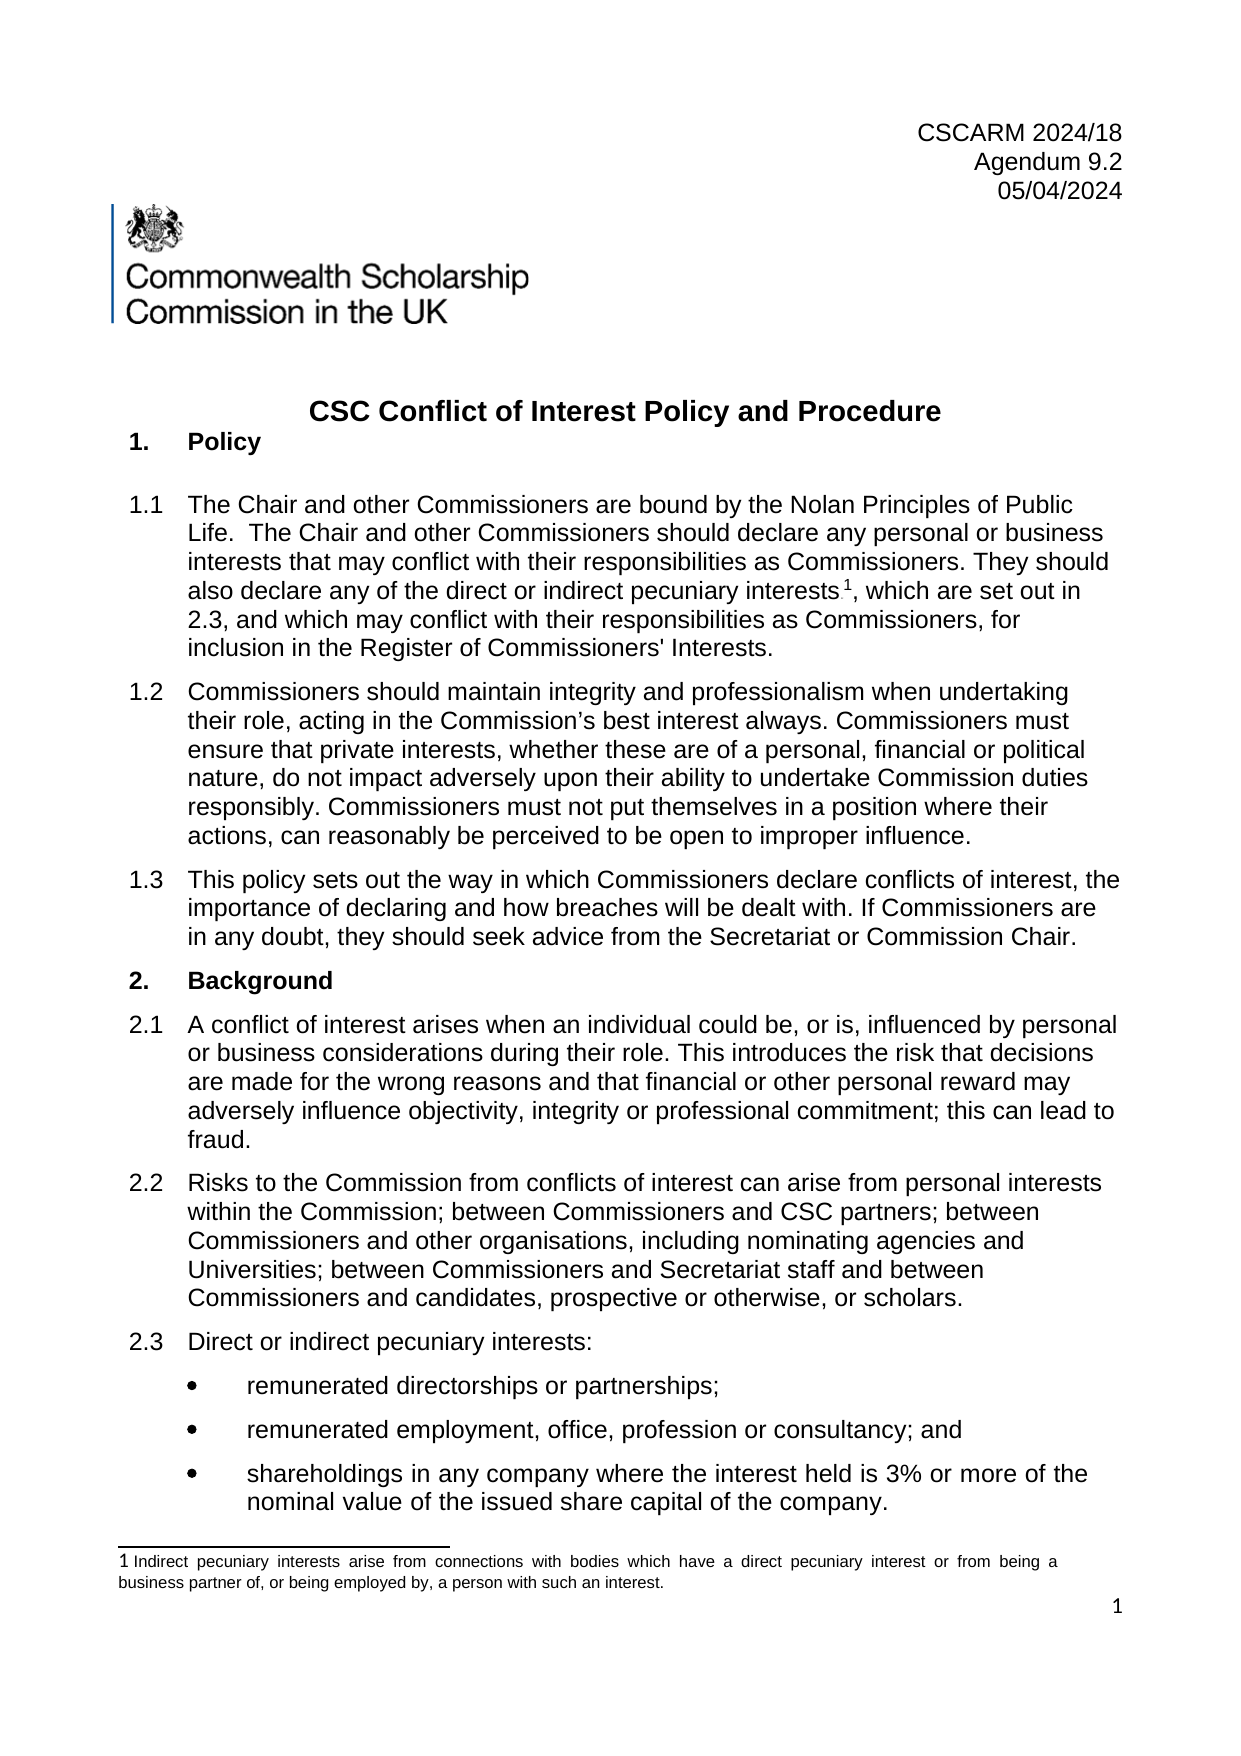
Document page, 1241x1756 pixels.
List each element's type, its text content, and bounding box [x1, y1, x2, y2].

subtitle CSC Conflict of Interest Policy and Procedure [128, 394, 1122, 427]
list Policy [128, 427, 1122, 456]
list remunerated employment, office, profession or consultancy; and [187, 1415, 1122, 1443]
list A conflict of interest arises when an individual could be, or is, influenced by personal or business considerations during their role. This introduces the risk that decisions are made for the wrong reasons and that financial or other personal reward may adversely influence objectivity, integrity or professional commitment; this can lead to fraud. [128, 1009, 1122, 1153]
list The Chair and other Commissioners are bound by the Nolan Principles of Public Life. The Chair and other Commissioners should declare any personal or business interests that may conflict with their responsibilities as Commissioners. They should also declare any of the direct or indirect pecuniary interests0F, which are set out in 2.3, and which may conflict with their responsibilities as Commissioners, for inclusion in the Register of Commissioners' Interests. [128, 489, 1122, 662]
list Indirect pecuniary interests arise from connections with bodies which have a direct pecuniary interest or from being a business partner of, or being employed by, a person with such an interest. [118, 1547, 1122, 1592]
text 05/04/2024 [118, 176, 1122, 204]
list Commissioners should maintain integrity and professionalism when undertaking their role, acting in the Commission’s best interest always. Commissioners must ensure that private interests, whether these are of a personal, financial or political nature, do not impact adversely upon their ability to undertake Commission duties responsibly. Commissioners must not put themselves in a position where their actions, can reasonably be perceived to be open to improper influence. [128, 677, 1122, 849]
text CSCARM 2024/18 [118, 118, 1122, 147]
list Background [128, 966, 1122, 994]
list shareholdings in any company where the interest held is 3% or more of the nominal value of the issued share capital of the company. [187, 1458, 1122, 1516]
list This policy sets out the way in which Commissioners declare conflicts of interest, the importance of declaring and how breaches will be dealt with. If Commissioners are in any doubt, they should seek advice from the Secretariat or Commission Chair. [128, 864, 1122, 951]
text Agendum 9.2 [118, 147, 1122, 176]
list Direct or indirect pecuniary interests: [128, 1327, 1122, 1356]
list Risks to the Commission from conflicts of interest can arise from personal interests within the Commission; between Commissioners and CSC partners; between Commissioners and other organisations, including nominating agencies and Universities; between Commissioners and Secretariat staff and between Commissioners and candidates, prospective or otherwise, or scholars. [128, 1168, 1122, 1312]
list remunerated directorships or partnerships; [187, 1371, 1122, 1400]
